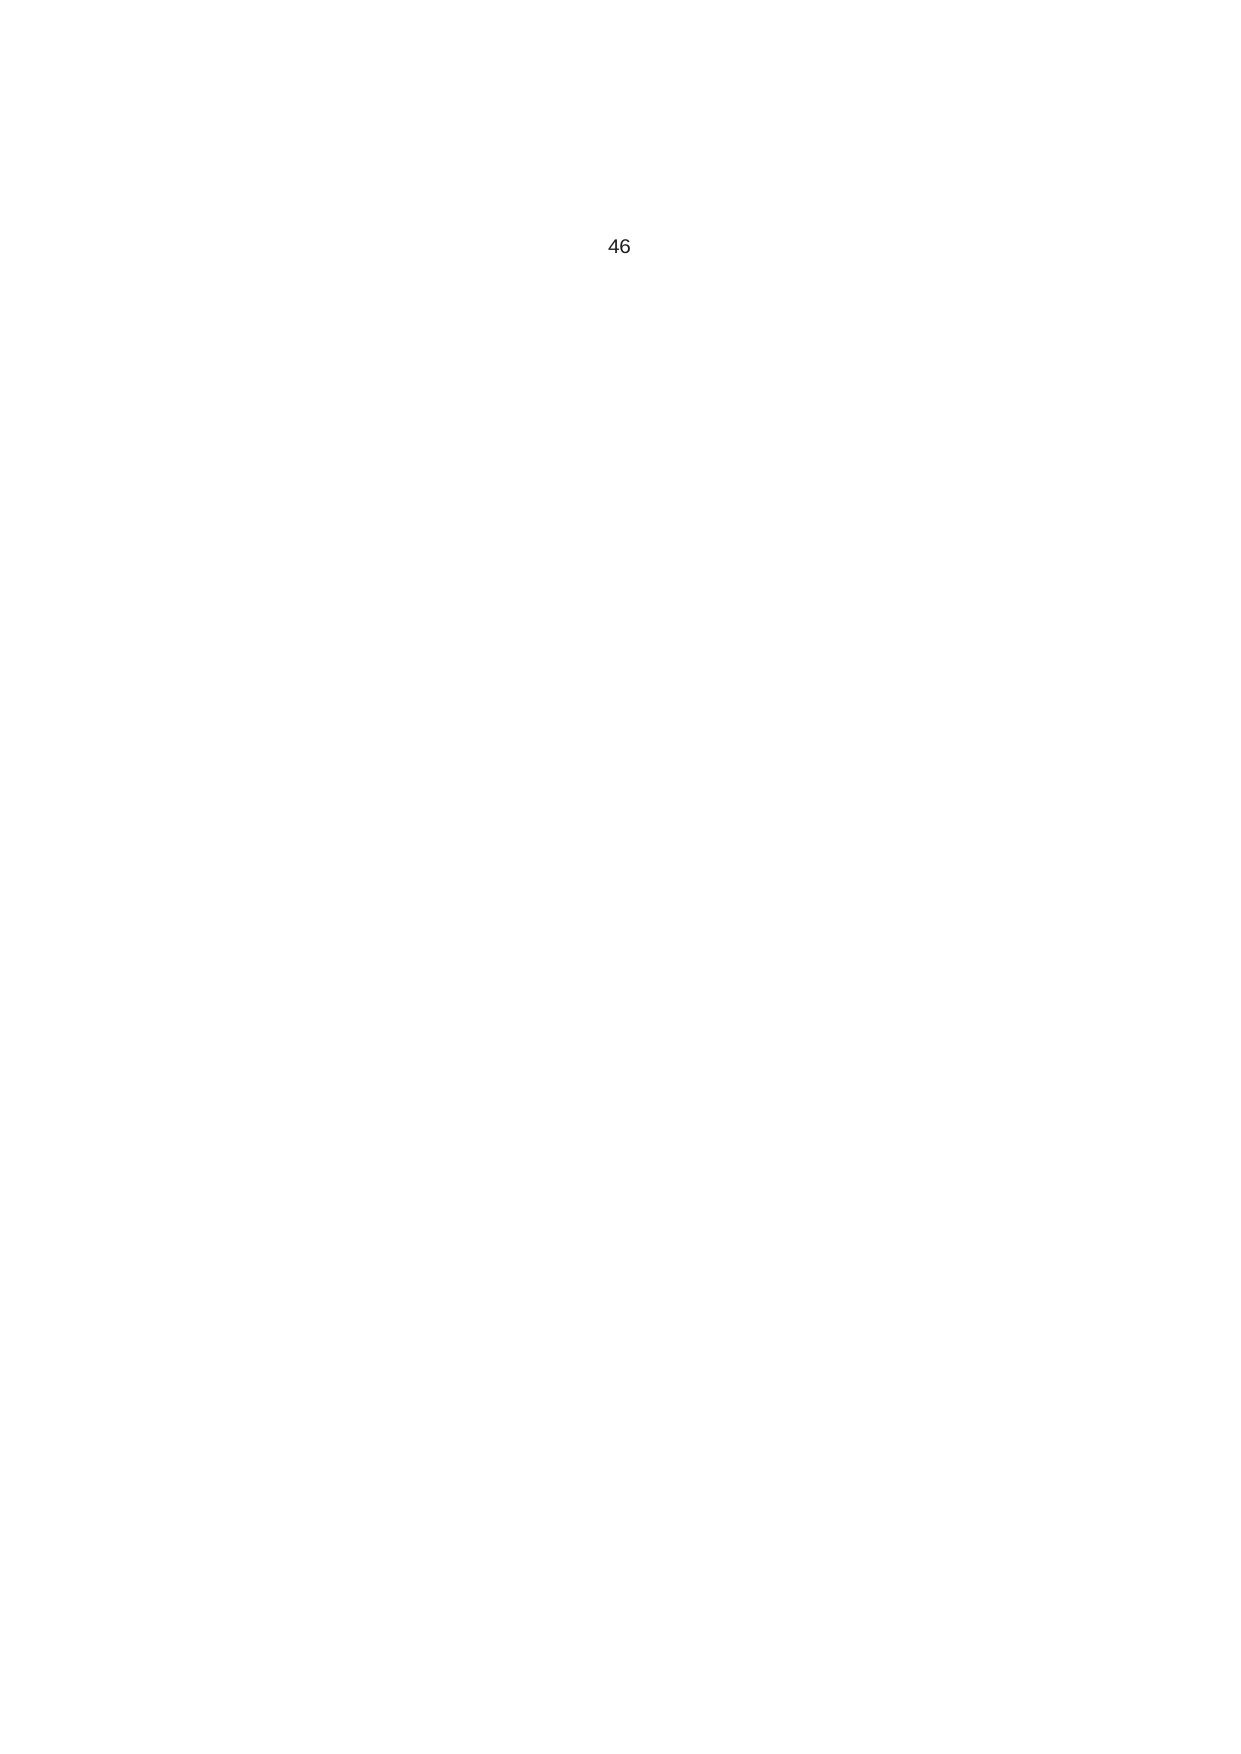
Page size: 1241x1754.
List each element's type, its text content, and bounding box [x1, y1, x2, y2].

text 46 [176, 235, 1062, 258]
